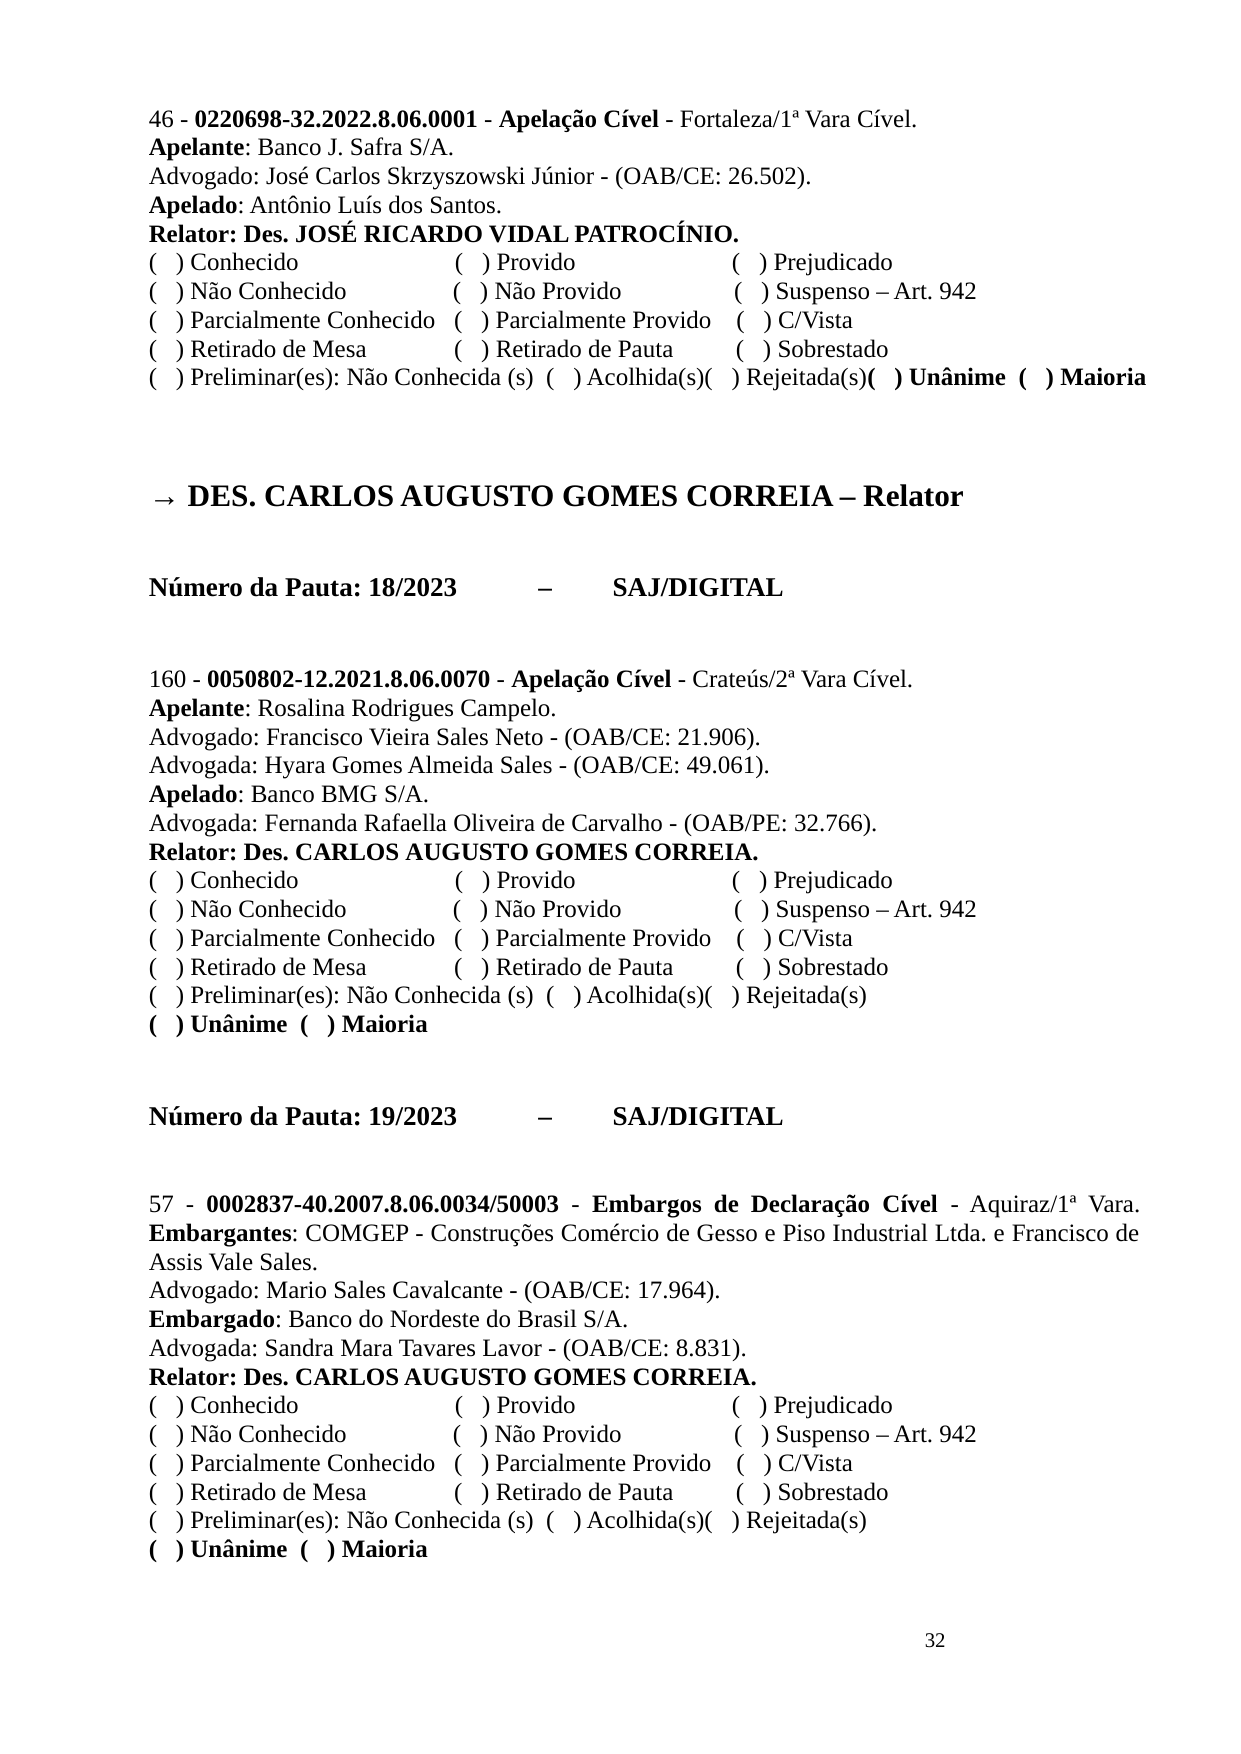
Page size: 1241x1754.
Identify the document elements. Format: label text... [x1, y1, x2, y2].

text Apelante: Banco J. Safra S/A. [148, 132, 1141, 161]
text ( ) Preliminar(es): Não Conhecida (s) ( ) Acolhida(s)( ) Rejeitada(s)( ) Unânime ( ) Maioria [148, 362, 1158, 391]
text Advogada: Fernanda Rafaella Oliveira de Carvalho - (OAB/PE: 32.766). [148, 808, 1141, 837]
text ( ) Retirado de Mesa ( ) Retirado de Pauta ( ) Sobrestado [148, 952, 1158, 981]
text → DES. CARLOS AUGUSTO GOMES CORREIA – Relator [148, 477, 1141, 513]
text ( ) Não Conhecido ( ) Não Provido ( ) Suspenso – Art. 942 [148, 276, 1158, 305]
text ( ) Unânime ( ) Maioria [148, 1009, 1158, 1038]
text Advogado: Mario Sales Cavalcante - (OAB/CE: 17.964). [148, 1275, 1141, 1304]
text ( ) Não Conhecido ( ) Não Provido ( ) Suspenso – Art. 942 [148, 894, 1158, 923]
text Número da Pauta: 19/2023 – SAJ/DIGITAL [148, 1100, 1141, 1132]
text Apelado: Antônio Luís dos Santos. [148, 190, 1141, 219]
text ( ) Unânime ( ) Maioria [148, 1534, 1158, 1563]
text ( ) Conhecido ( ) Provido ( ) Prejudicado [148, 247, 1141, 276]
text Embargado: Banco do Nordeste do Brasil S/A. [148, 1304, 1141, 1333]
text ( ) Retirado de Mesa ( ) Retirado de Pauta ( ) Sobrestado [148, 1477, 1158, 1505]
text Relator: Des. JOSÉ RICARDO VIDAL PATROCÍNIO. [148, 219, 1141, 247]
text ( ) Preliminar(es): Não Conhecida (s) ( ) Acolhida(s)( ) Rejeitada(s) [148, 1505, 1158, 1534]
text ( ) Retirado de Mesa ( ) Retirado de Pauta ( ) Sobrestado [148, 334, 1158, 362]
text ( ) Parcialmente Conhecido ( ) Parcialmente Provido ( ) C/Vista [148, 1448, 1158, 1477]
text Número da Pauta: 18/2023 – SAJ/DIGITAL [148, 571, 1141, 602]
text 57 - 0002837-40.2007.8.06.0034/50003 - Embargos de Declaração Cível - Aquiraz/1ª Vara. Embargantes: COMGEP - Construções Comércio de Gesso e Piso Industrial Ltda. e Francisco de Assis Vale Sales. [148, 1189, 1141, 1275]
text Relator: Des. CARLOS AUGUSTO GOMES CORREIA. [148, 837, 1141, 866]
text ( ) Parcialmente Conhecido ( ) Parcialmente Provido ( ) C/Vista [148, 305, 1158, 334]
text ( ) Preliminar(es): Não Conhecida (s) ( ) Acolhida(s)( ) Rejeitada(s) [148, 981, 1158, 1009]
text Apelado: Banco BMG S/A. [148, 779, 1141, 808]
text 160 - 0050802-12.2021.8.06.0070 - Apelação Cível - Crateús/2ª Vara Cível. [148, 664, 1141, 693]
text Apelante: Rosalina Rodrigues Campelo. [148, 693, 1141, 722]
text Advogada: Hyara Gomes Almeida Sales - (OAB/CE: 49.061). [148, 751, 1141, 779]
text ( ) Conhecido ( ) Provido ( ) Prejudicado [148, 866, 1141, 894]
text Relator: Des. CARLOS AUGUSTO GOMES CORREIA. [148, 1362, 1141, 1390]
text Advogado: Francisco Vieira Sales Neto - (OAB/CE: 21.906). [148, 722, 1141, 751]
text Advogada: Sandra Mara Tavares Lavor - (OAB/CE: 8.831). [148, 1333, 1141, 1362]
text ( ) Parcialmente Conhecido ( ) Parcialmente Provido ( ) C/Vista [148, 923, 1158, 952]
text ( ) Não Conhecido ( ) Não Provido ( ) Suspenso – Art. 942 [148, 1419, 1158, 1448]
text ( ) Conhecido ( ) Provido ( ) Prejudicado [148, 1390, 1141, 1419]
text 46 - 0220698-32.2022.8.06.0001 - Apelação Cível - Fortaleza/1ª Vara Cível. [148, 104, 1141, 132]
text Advogado: José Carlos Skrzyszowski Júnior - (OAB/CE: 26.502). [148, 161, 1141, 190]
